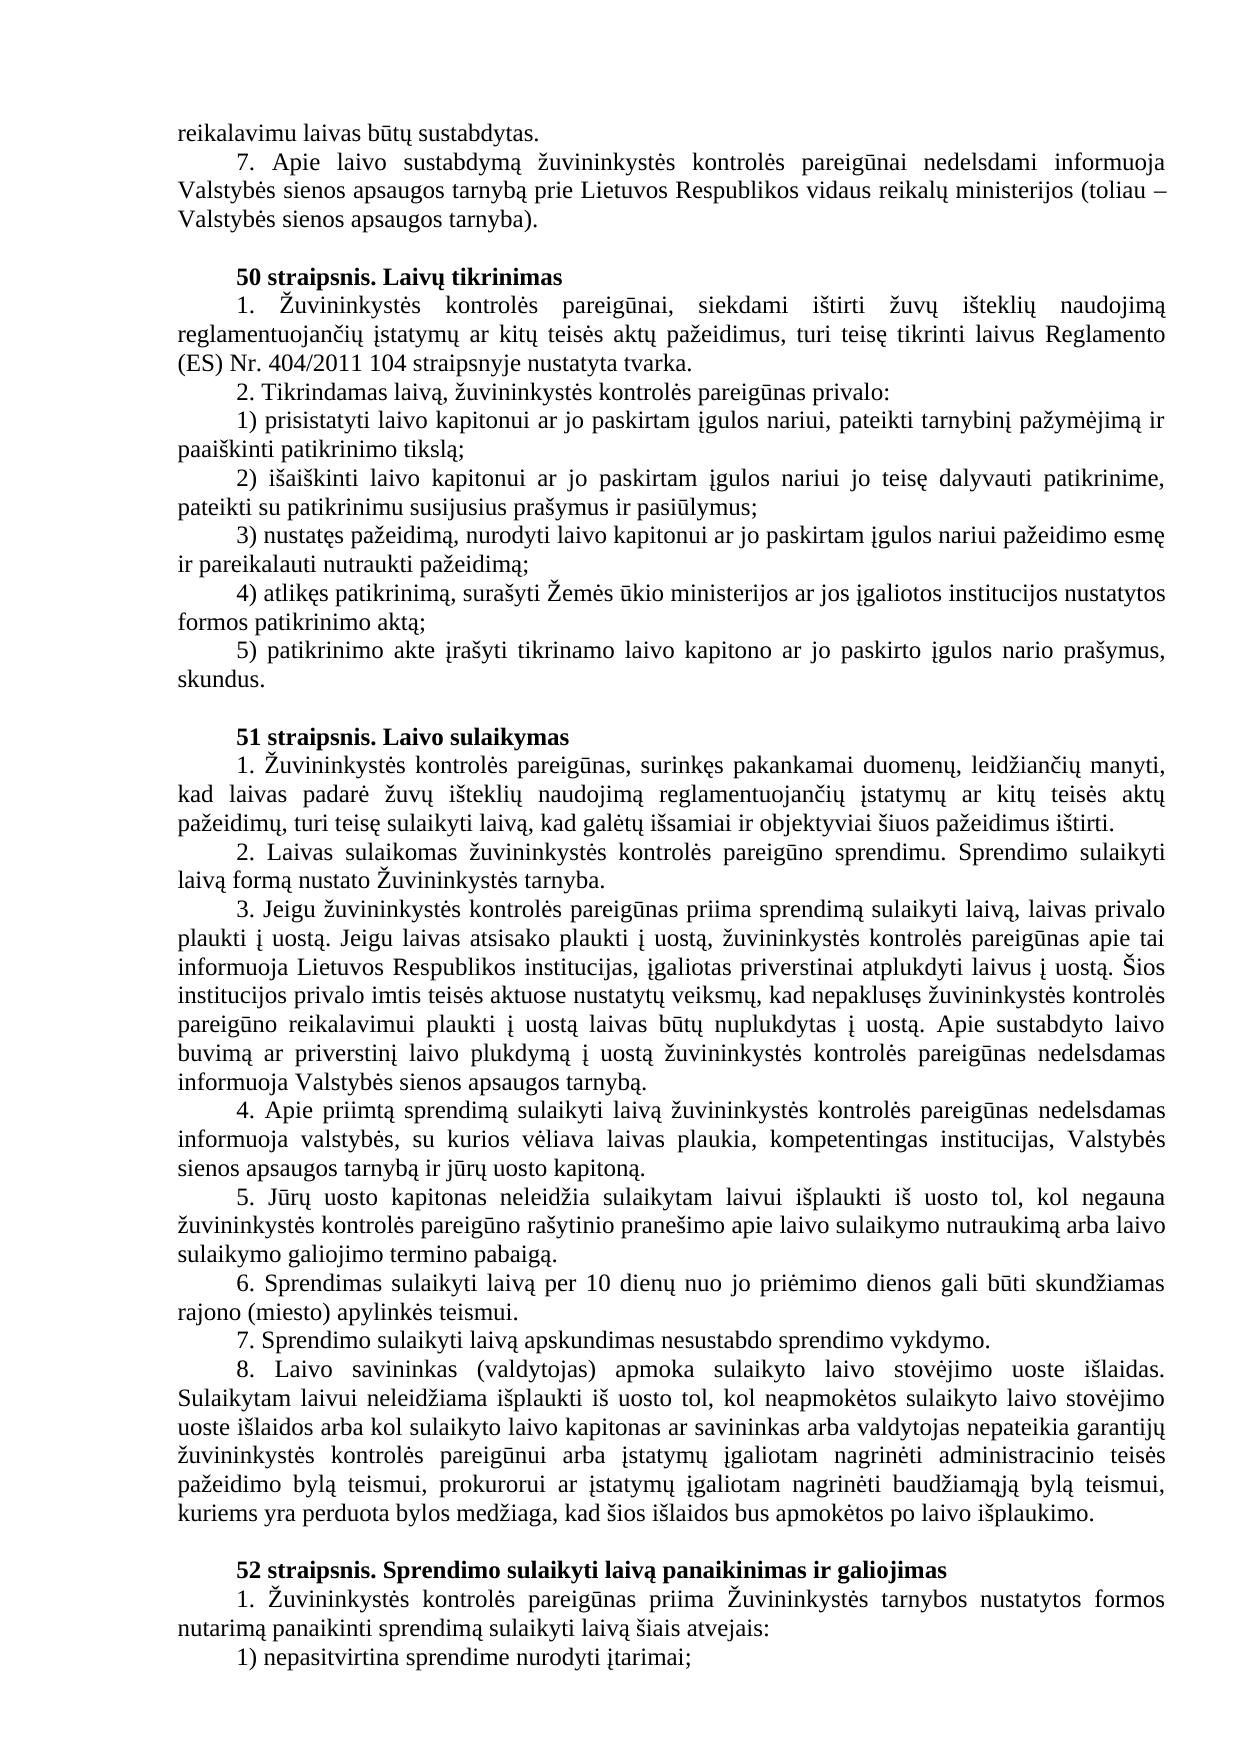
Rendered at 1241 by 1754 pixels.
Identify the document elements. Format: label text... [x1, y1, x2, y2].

text 5. Jūrų uosto kapitonas neleidžia sulaikytam laivui išplaukti iš uosto tol, kol negauna žuvininkystės kontrolės pareigūno rašytinio pranešimo apie laivo sulaikymo nutraukimą arba laivo sulaikymo galiojimo termino pabaigą. [177, 1182, 1166, 1268]
text 6. Sprendimas sulaikyti laivą per 10 dienų nuo jo priėmimo dienos gali būti skundžiamas rajono (miesto) apylinkės teismui. [177, 1268, 1166, 1326]
text 4. Apie priimtą sprendimą sulaikyti laivą žuvininkystės kontrolės pareigūnas nedelsdamas informuoja valstybės, su kurios vėliava laivas plaukia, kompetentingas institucijas, Valstybės sienos apsaugos tarnybą ir jūrų uosto kapitoną. [177, 1096, 1166, 1182]
text 4) atlikęs patikrinimą, surašyti Žemės ūkio ministerijos ar jos įgaliotos institucijos nustatytos formos patikrinimo aktą; [177, 578, 1166, 636]
text 51 straipsnis. Laivo sulaikymas [177, 722, 1166, 751]
text 1. Žuvininkystės kontrolės pareigūnas, surinkęs pakankamai duomenų, leidžiančių manyti, kad laivas padarė žuvų išteklių naudojimą reglamentuojančių įstatymų ar kitų teisės aktų pažeidimų, turi teisę sulaikyti laivą, kad galėtų išsamiai ir objektyviai šiuos pažeidimus ištirti. [177, 751, 1166, 837]
text 52 straipsnis. Sprendimo sulaikyti laivą panaikinimas ir galiojimas [177, 1556, 1166, 1584]
text 7. Apie laivo sustabdymą žuvininkystės kontrolės pareigūnai nedelsdami informuoja Valstybės sienos apsaugos tarnybą prie Lietuvos Respublikos vidaus reikalų ministerijos (toliau – Valstybės sienos apsaugos tarnyba). [177, 147, 1166, 233]
text reikalavimu laivas būtų sustabdytas. [177, 118, 1166, 147]
text 2. Laivas sulaikomas žuvininkystės kontrolės pareigūno sprendimu. Sprendimo sulaikyti laivą formą nustato Žuvininkystės tarnyba. [177, 837, 1166, 894]
text 50 straipsnis. Laivų tikrinimas [177, 262, 1166, 291]
text 1) prisistatyti laivo kapitonui ar jo paskirtam įgulos nariui, pateikti tarnybinį pažymėjimą ir paaiškinti patikrinimo tikslą; [177, 406, 1166, 463]
text 2. Tikrindamas laivą, žuvininkystės kontrolės pareigūnas privalo: [177, 377, 1166, 406]
text 7. Sprendimo sulaikyti laivą apskundimas nesustabdo sprendimo vykdymo. [177, 1326, 1166, 1354]
text 1. Žuvininkystės kontrolės pareigūnas priima Žuvininkystės tarnybos nustatytos formos nutarimą panaikinti sprendimą sulaikyti laivą šiais atvejais: [177, 1584, 1166, 1642]
text 1) nepasitvirtina sprendime nurodyti įtarimai; [177, 1642, 1166, 1671]
text 3) nustatęs pažeidimą, nurodyti laivo kapitonui ar jo paskirtam įgulos nariui pažeidimo esmę ir pareikalauti nutraukti pažeidimą; [177, 521, 1166, 578]
text 2) išaiškinti laivo kapitonui ar jo paskirtam įgulos nariui jo teisę dalyvauti patikrinime, pateikti su patikrinimu susijusius prašymus ir pasiūlymus; [177, 463, 1166, 521]
text 5) patikrinimo akte įrašyti tikrinamo laivo kapitono ar jo paskirto įgulos nario prašymus, skundus. [177, 636, 1166, 693]
text 1. Žuvininkystės kontrolės pareigūnai, siekdami ištirti žuvų išteklių naudojimą reglamentuojančių įstatymų ar kitų teisės aktų pažeidimus, turi teisę tikrinti laivus Reglamento (ES) Nr. 404/2011 104 straipsnyje nustatyta tvarka. [177, 291, 1166, 377]
text 3. Jeigu žuvininkystės kontrolės pareigūnas priima sprendimą sulaikyti laivą, laivas privalo plaukti į uostą. Jeigu laivas atsisako plaukti į uostą, žuvininkystės kontrolės pareigūnas apie tai informuoja Lietuvos Respublikos institucijas, įgaliotas priverstinai atplukdyti laivus į uostą. Šios institucijos privalo imtis teisės aktuose nustatytų veiksmų, kad nepaklusęs žuvininkystės kontrolės pareigūno reikalavimui plaukti į uostą laivas būtų nuplukdytas į uostą. Apie sustabdyto laivo buvimą ar priverstinį laivo plukdymą į uostą žuvininkystės kontrolės pareigūnas nedelsdamas informuoja Valstybės sienos apsaugos tarnybą. [177, 894, 1166, 1096]
text 8. Laivo savininkas (valdytojas) apmoka sulaikyto laivo stovėjimo uoste išlaidas. Sulaikytam laivui neleidžiama išplaukti iš uosto tol, kol neapmokėtos sulaikyto laivo stovėjimo uoste išlaidos arba kol sulaikyto laivo kapitonas ar savininkas arba valdytojas nepateikia garantijų žuvininkystės kontrolės pareigūnui arba įstatymų įgaliotam nagrinėti administracinio teisės pažeidimo bylą teismui, prokurorui ar įstatymų įgaliotam nagrinėti baudžiamąją bylą teismui, kuriems yra perduota bylos medžiaga, kad šios išlaidos bus apmokėtos po laivo išplaukimo. [177, 1354, 1166, 1527]
